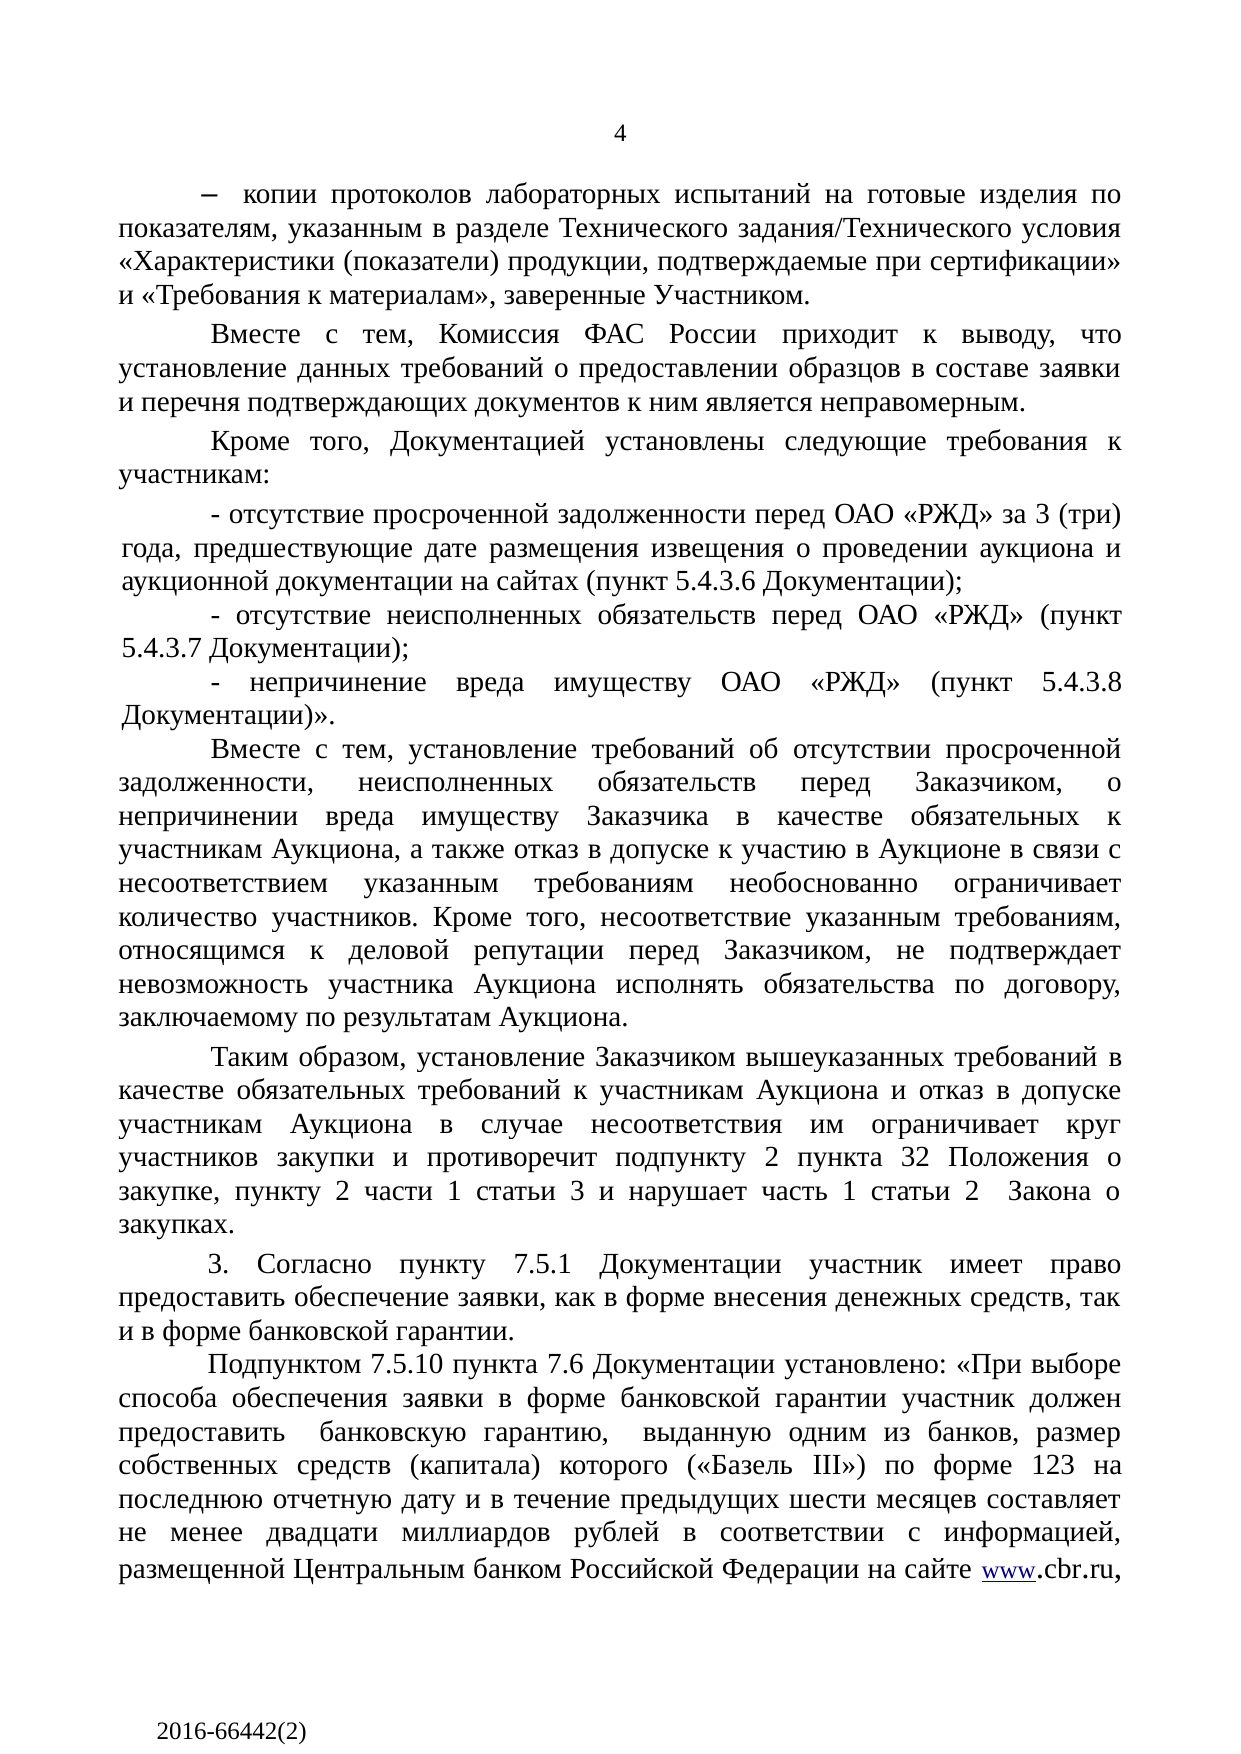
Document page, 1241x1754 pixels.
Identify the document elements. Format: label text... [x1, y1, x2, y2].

text Таким образом, установление Заказчиком вышеуказанных требований в качестве обязательных требований к участникам Аукциона и отказ в допуске участникам Аукциона в случае несоответствия им ограничивает круг участников закупки и противоречит подпункту 2 пункта 32 Положения о закупке, пункту 2 части 1 статьи 3 и нарушает часть 1 статьи 2 Закона о закупках. [118, 1039, 1122, 1240]
text Вместе с тем, установление требований об отсутствии просроченной задолженности, неисполненных обязательств перед Заказчиком, о непричинении вреда имуществу Заказчика в качестве обязательных к участникам Аукциона, а также отказ в допуске к участию в Аукционе в связи с несоответствием указанным требованиям необоснованно ограничивает количество участников. Кроме того, несоответствие указанным требованиям, относящимся к деловой репутации перед Заказчиком, не подтверждает невозможность участника Аукциона исполнять обязательства по договору, заключаемому по результатам Аукциона. [118, 731, 1122, 1033]
list - отсутствие неисполненных обязательств перед ОАО «РЖД» (пункт 5.4.3.7 Документации); [121, 597, 1122, 664]
text 3. Согласно пункту 7.5.1 Документации участник имеет право предоставить обеспечение заявки, как в форме внесения денежных средств, так и в форме банковской гарантии. [118, 1246, 1122, 1347]
text Вместе с тем, Комиссия ФАС России приходит к выводу, что установление данных требований о предоставлении образцов в составе заявки и перечня подтверждающих документов к ним является неправомерным. [118, 317, 1122, 417]
text Кроме того, Документацией установлены следующие требования к участникам: [118, 423, 1122, 490]
list - отсутствие просроченной задолженности перед ОАО «РЖД» за 3 (три) года, предшествующие дате размещения извещения о проведении аукциона и аукционной документации на сайтах (пункт 5.4.3.6 Документации); [121, 496, 1122, 597]
list Подпунктом 7.5.10 пункта 7.6 Документации установлено: «При выборе способа обеспечения заявки в форме банковской гарантии участник должен предоставить банковскую гарантию, выданную одним из банков, размер собственных средств (капитала) которого («Базель III») по форме 123 на последнюю отчетную дату и в течение предыдущих шести месяцев составляет не менее двадцати миллиардов рублей в соответствии с информацией, размещенной Центральным банком Российской Федерации на сайте www.cbr.ru, [118, 1347, 1122, 1586]
list копии протоколов лабораторных испытаний на готовые изделия по показателям, указанным в разделе Технического задания/Технического условия «Характеристики (показатели) продукции, подтверждаемые при сертификации» и «Требования к материалам», заверенные Участником. [118, 176, 1122, 311]
list - непричинение вреда имуществу ОАО «РЖД» (пункт 5.4.3.8 Документации)». [121, 664, 1122, 731]
